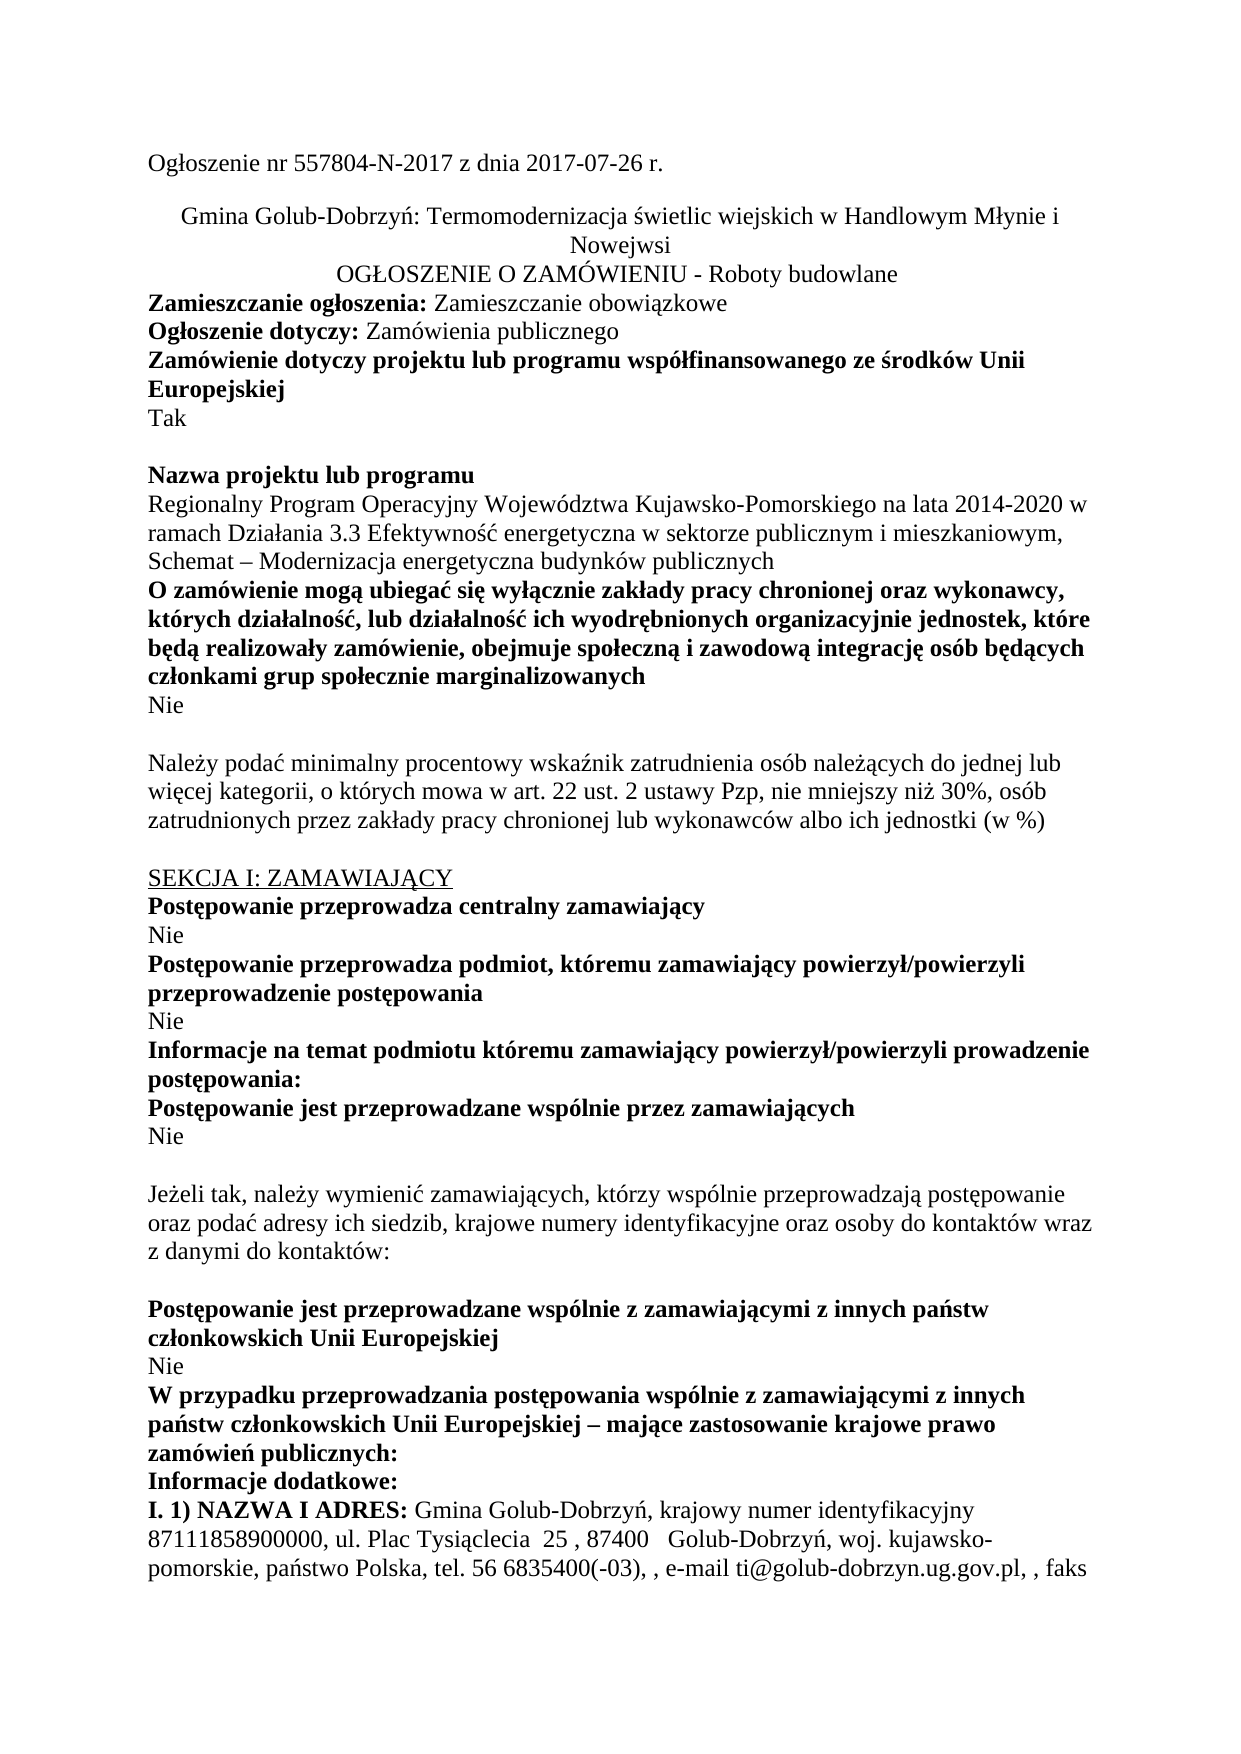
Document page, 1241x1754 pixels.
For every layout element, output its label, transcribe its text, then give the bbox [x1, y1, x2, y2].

text SEKCJA I: ZAMAWIAJĄCY [148, 863, 1093, 891]
text Gmina Golub-Dobrzyń: Termomodernizacja świetlic wiejskich w Handlowym Młynie i Nowejwsi OGŁOSZENIE O ZAMÓWIENIU - Roboty budowlane [148, 201, 1093, 288]
text Ogłoszenie dotyczy: Zamówienia publicznego [148, 316, 1093, 345]
text I. 1) NAZWA I ADRES: Gmina Golub-Dobrzyń, krajowy numer identyfikacyjny 87111858900000, ul. Plac Tysiąclecia 25 , 87400 Golub-Dobrzyń, woj. kujawsko-pomorskie, państwo Polska, tel. 56 6835400(-03), , e-mail ti@golub-dobrzyn.ug.gov.pl, , faks [148, 1495, 1093, 1581]
text Ogłoszenie nr 557804-N-2017 z dnia 2017-07-26 r. [148, 148, 1093, 176]
text Postępowanie przeprowadza centralny zamawiający [148, 891, 1093, 920]
text Nazwa projektu lub programu Regionalny Program Operacyjny Województwa Kujawsko-Pomorskiego na lata 2014-2020 w ramach Działania 3.3 Efektywność energetyczna w sektorze publicznym i mieszkaniowym, Schemat – Modernizacja energetyczna budynków publicznych [148, 431, 1093, 575]
text W przypadku przeprowadzania postępowania wspólnie z zamawiającymi z innych państw członkowskich Unii Europejskiej – mające zastosowanie krajowe prawo zamówień publicznych: Informacje dodatkowe: [148, 1380, 1093, 1495]
text Nie [148, 1351, 1093, 1380]
text Nie [148, 920, 1093, 949]
text Nie [148, 1006, 1093, 1035]
text Jeżeli tak, należy wymienić zamawiających, którzy wspólnie przeprowadzają postępowanie oraz podać adresy ich siedzib, krajowe numery identyfikacyjne oraz osoby do kontaktów wraz z danymi do kontaktów: Postępowanie jest przeprowadzane wspólnie z zamawiającymi z innych państw członkowskich Unii Europejskiej [148, 1150, 1093, 1351]
text Należy podać minimalny procentowy wskaźnik zatrudnienia osób należących do jednej lub więcej kategorii, o których mowa w art. 22 ust. 2 ustawy Pzp, nie mniejszy niż 30%, osób zatrudnionych przez zakłady pracy chronionej lub wykonawców albo ich jednostki (w %) [148, 719, 1093, 863]
text Tak [148, 403, 1093, 431]
text Postępowanie przeprowadza podmiot, któremu zamawiający powierzył/powierzyli przeprowadzenie postępowania [148, 949, 1093, 1006]
text Nie [148, 1121, 1093, 1150]
text Zamówienie dotyczy projektu lub programu współfinansowanego ze środków Unii Europejskiej [148, 345, 1093, 403]
text Nie [148, 690, 1093, 719]
text O zamówienie mogą ubiegać się wyłącznie zakłady pracy chronionej oraz wykonawcy, których działalność, lub działalność ich wyodrębnionych organizacyjnie jednostek, które będą realizowały zamówienie, obejmuje społeczną i zawodową integrację osób będących członkami grup społecznie marginalizowanych [148, 575, 1093, 690]
text Zamieszczanie ogłoszenia: Zamieszczanie obowiązkowe [148, 288, 1093, 316]
text Informacje na temat podmiotu któremu zamawiający powierzył/powierzyli prowadzenie postępowania: Postępowanie jest przeprowadzane wspólnie przez zamawiających [148, 1035, 1093, 1121]
